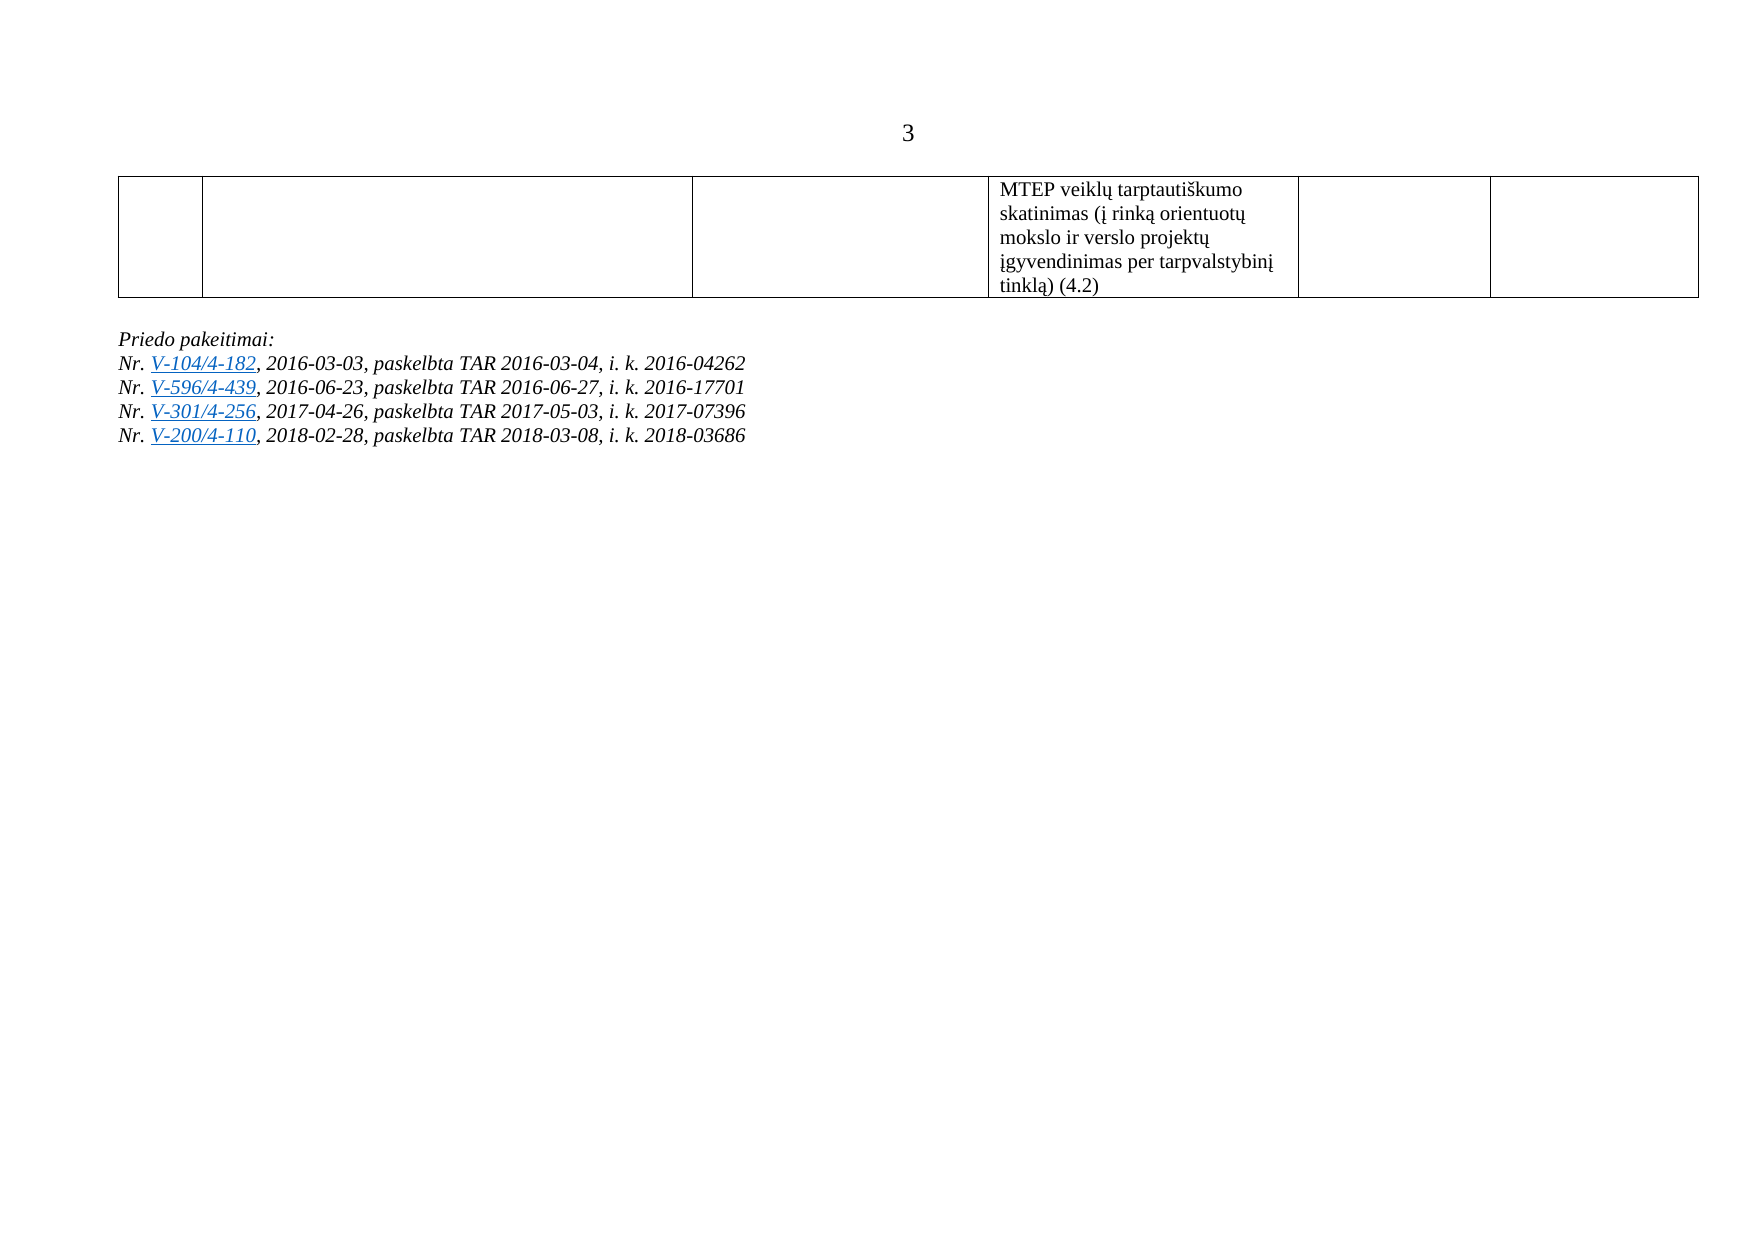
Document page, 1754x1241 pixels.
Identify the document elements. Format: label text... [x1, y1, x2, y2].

table_cell [1491, 177, 1698, 297]
table_cell [693, 177, 988, 297]
text Nr. V-596/4-439, 2016-06-23, paskelbta TAR 2016-06-27, i. k. 2016-17701 [118, 375, 1698, 399]
text Nr. V-301/4-256, 2017-04-26, paskelbta TAR 2017-05-03, i. k. 2017-07396 [118, 399, 1698, 423]
text Nr. V-200/4-110, 2018-02-28, paskelbta TAR 2018-03-08, i. k. 2018-03686 [118, 423, 1698, 447]
table_cell [119, 177, 202, 297]
table_cell [203, 177, 692, 297]
text Priedo pakeitimai: [118, 327, 1698, 351]
text Nr. V-104/4-182, 2016-03-03, paskelbta TAR 2016-03-04, i. k. 2016-04262 [118, 351, 1698, 375]
table_cell [1299, 177, 1490, 297]
table_cell MTEP veiklų tarptautiškumo skatinimas (į rinką orientuotų mokslo ir verslo projektų įgyvendinimas per tarpvalstybinį tinklą) (4.2) [989, 177, 1298, 297]
